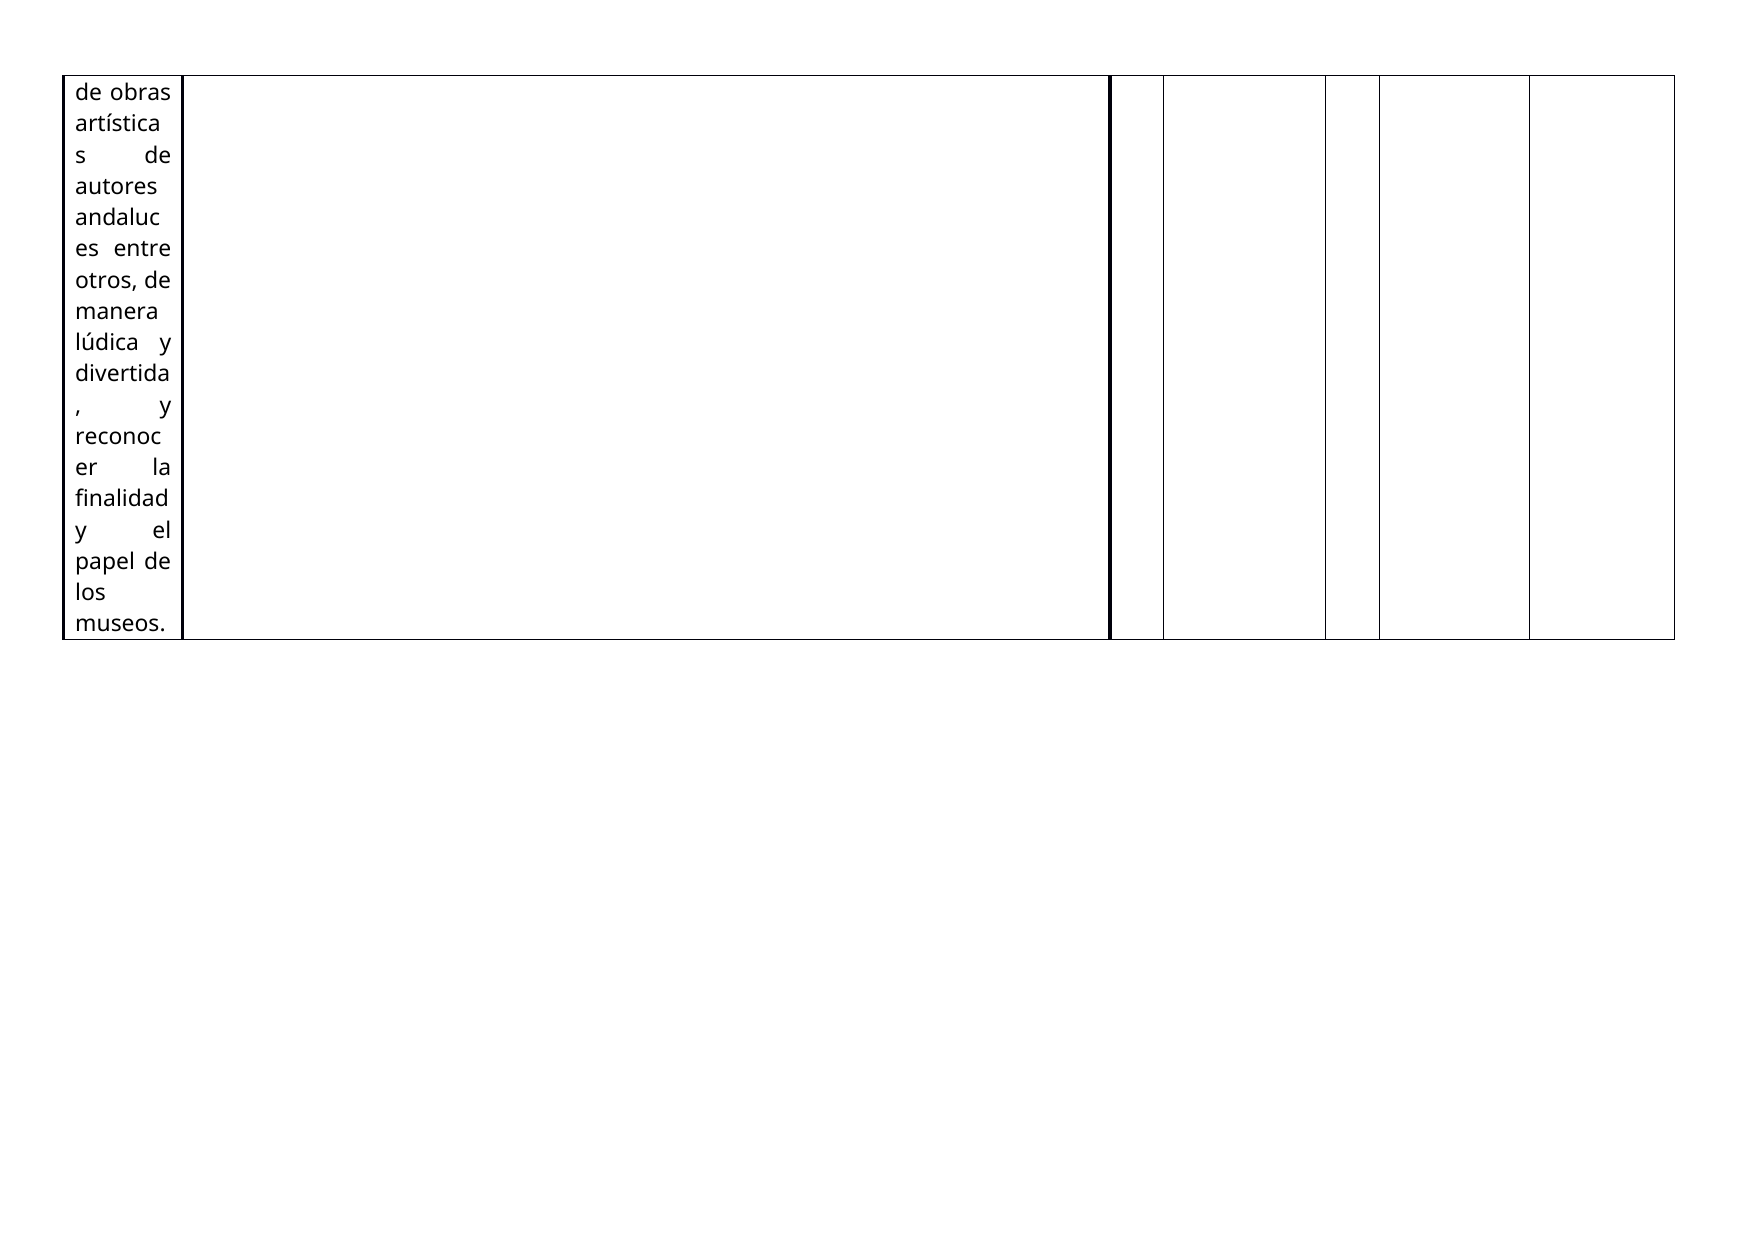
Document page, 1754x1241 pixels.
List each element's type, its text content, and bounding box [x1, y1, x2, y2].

table_cell [1530, 76, 1674, 638]
table_cell [1164, 76, 1325, 638]
table_cell [1380, 76, 1529, 638]
table_cell [184, 76, 1108, 638]
table_cell [1326, 76, 1379, 638]
table_cell [1112, 76, 1163, 638]
table_cell de obras artísticas de autores andaluces entre otros, de manera lúdica y divertida, y reconocer la finalidad y el papel de los museos. [65, 76, 181, 638]
